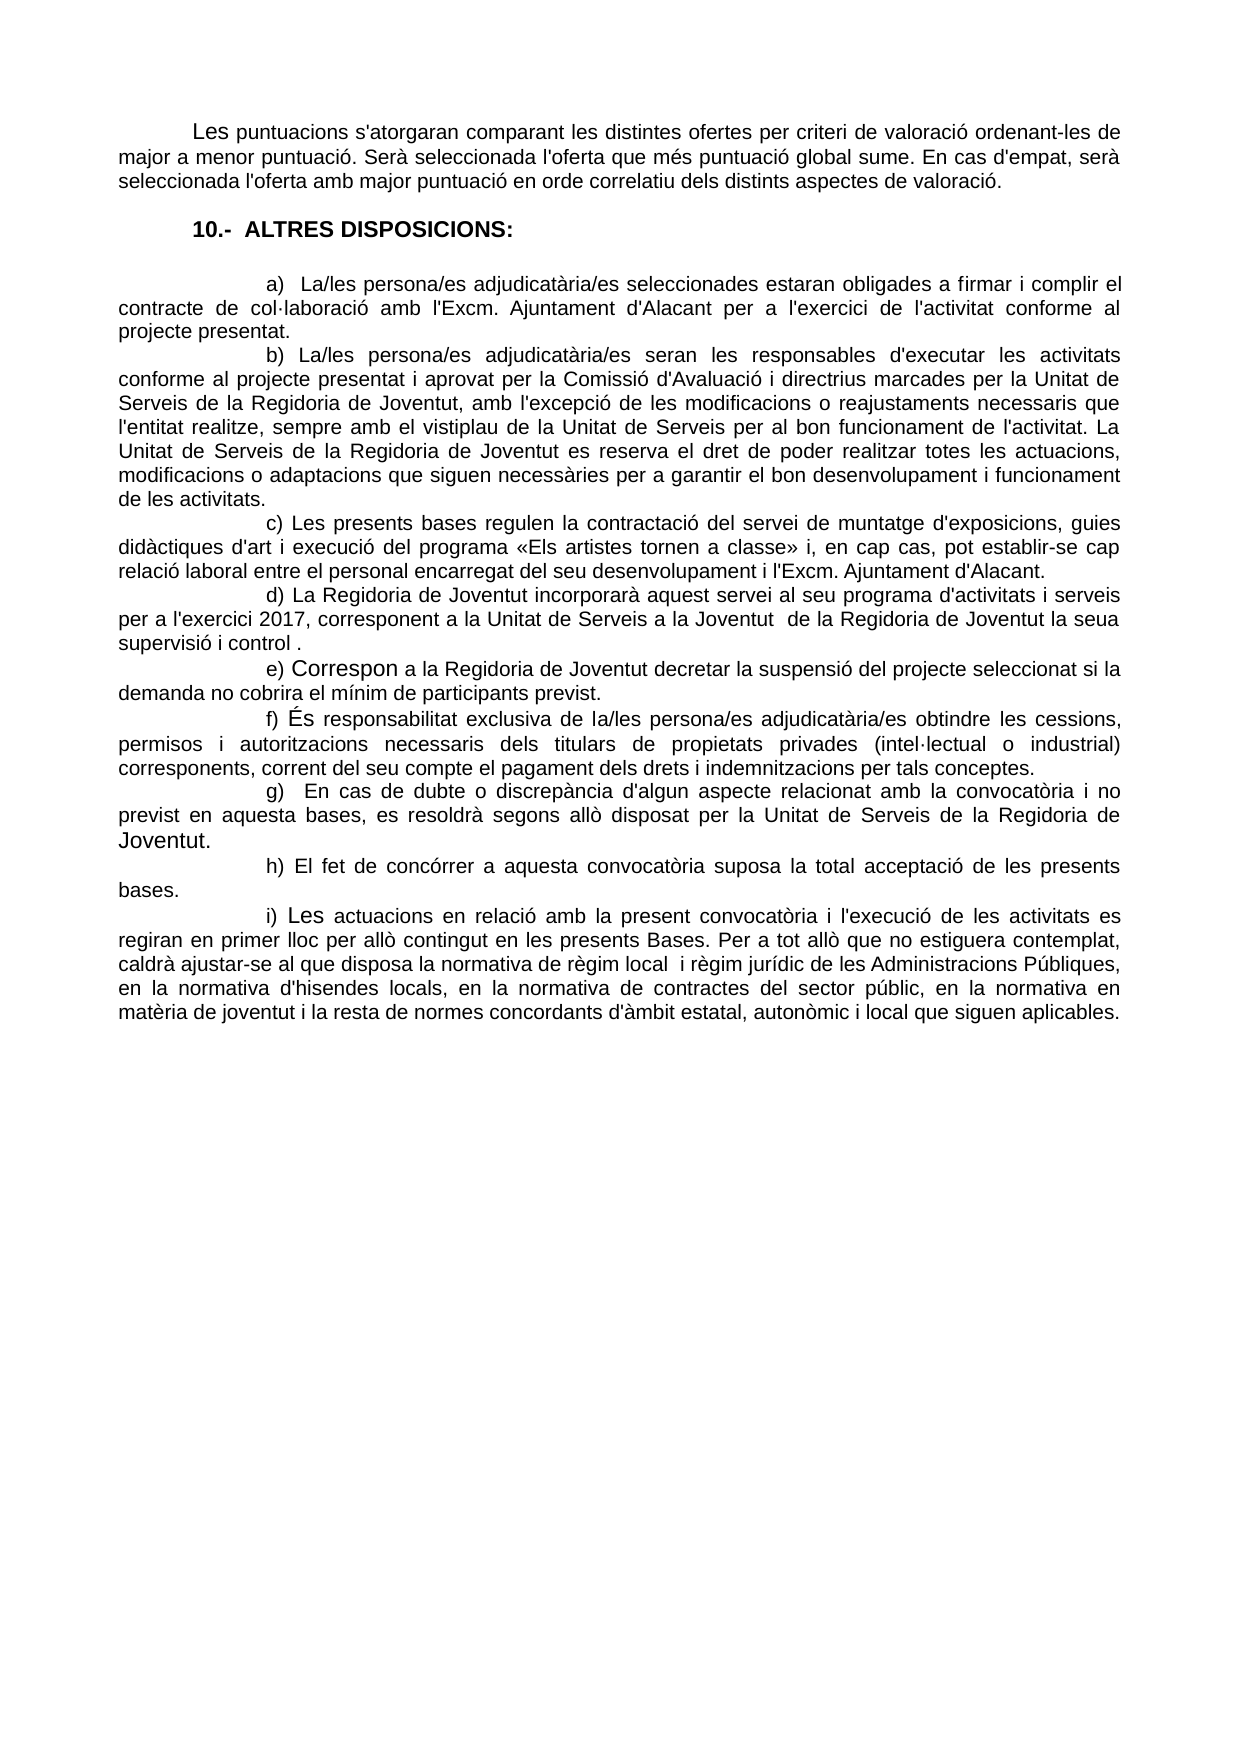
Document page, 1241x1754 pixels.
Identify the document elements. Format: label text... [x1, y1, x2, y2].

text g) En cas de dubte o discrepància d'algun aspecte relacionat amb la convocatòria i no previst en aquesta bases, es resoldrà segons allò disposat per la Unitat de Serveis de la Regidoria de Joventut. [118, 779, 1122, 854]
text b) La/les persona/es adjudicatària/es seran les responsables d'executar les activitats conforme al projecte presentat i aprovat per la Comissió d'Avaluació i directrius marcades per la Unitat de Serveis de la Regidoria de Joventut, amb l'excepció de les modificacions o reajustaments necessaris que l'entitat realitze, sempre amb el vistiplau de la Unitat de Serveis per al bon funcionament de l'activitat. La Unitat de Serveis de la Regidoria de Joventut es reserva el dret de poder realitzar totes les actuacions, modificacions o adaptacions que siguen necessàries per a garantir el bon desenvolupament i funcionament de les activitats. [118, 343, 1122, 511]
text Les puntuacions s'atorgaran comparant les distintes ofertes per criteri de valoració ordenant-les de major a menor puntuació. Serà seleccionada l'oferta que més puntuació global sume. En cas d'empat, serà seleccionada l'oferta amb major puntuació en orde correlatiu dels distints aspectes de valoració. [118, 118, 1122, 192]
text i) Les actuacions en relació amb la present convocatòria i l'execució de les activitats es regiran en primer lloc per allò contingut en les presents Bases. Per a tot allò que no estiguera contemplat, caldrà ajustar-se al que disposa la normativa de règim local i règim jurídic de les Administracions Públiques, en la normativa d'hisendes locals, en la normativa de contractes del sector públic, en la normativa en matèria de joventut i la resta de normes concordants d'àmbit estatal, autonòmic i local que siguen aplicables. [118, 902, 1122, 1024]
text f) És responsabilitat exclusiva de la/les persona/es adjudicatària/es obtindre les cessions, permisos i autoritzacions necessaris dels titulars de propietats privades (intel·lectual o industrial) corresponents, corrent del seu compte el pagament dels drets i indemnitzacions per tals conceptes. [118, 705, 1122, 779]
text 10.- ALTRES DISPOSICIONS: [118, 216, 1122, 243]
text h) El fet de concórrer a aquesta convocatòria suposa la total acceptació de les presents bases. [118, 854, 1122, 902]
text c) Les presents bases regulen la contractació del servei de muntatge d'exposicions, guies didàctiques d'art i execució del programa «Els artistes tornen a classe» i, en cap cas, pot establir-se cap relació laboral entre el personal encarregat del seu desenvolupament i l'Excm. Ajuntament d'Alacant. [118, 511, 1122, 583]
text e) Correspon a la Regidoria de Joventut decretar la suspensió del projecte seleccionat si la demanda no cobrira el mínim de participants previst. [118, 655, 1122, 705]
text d) La Regidoria de Joventut incorporarà aquest servei al seu programa d'activitats i serveis per a l'exercici 2017, corresponent a la Unitat de Serveis a la Joventut de la Regidoria de Joventut la seua supervisió i control . [118, 583, 1122, 655]
text a) La/les persona/es adjudicatària/es seleccionades estaran obligades a firmar i complir el contracte de col·laboració amb l'Excm. Ajuntament d'Alacant per a l'exercici de l'activitat conforme al projecte presentat. [118, 271, 1122, 343]
